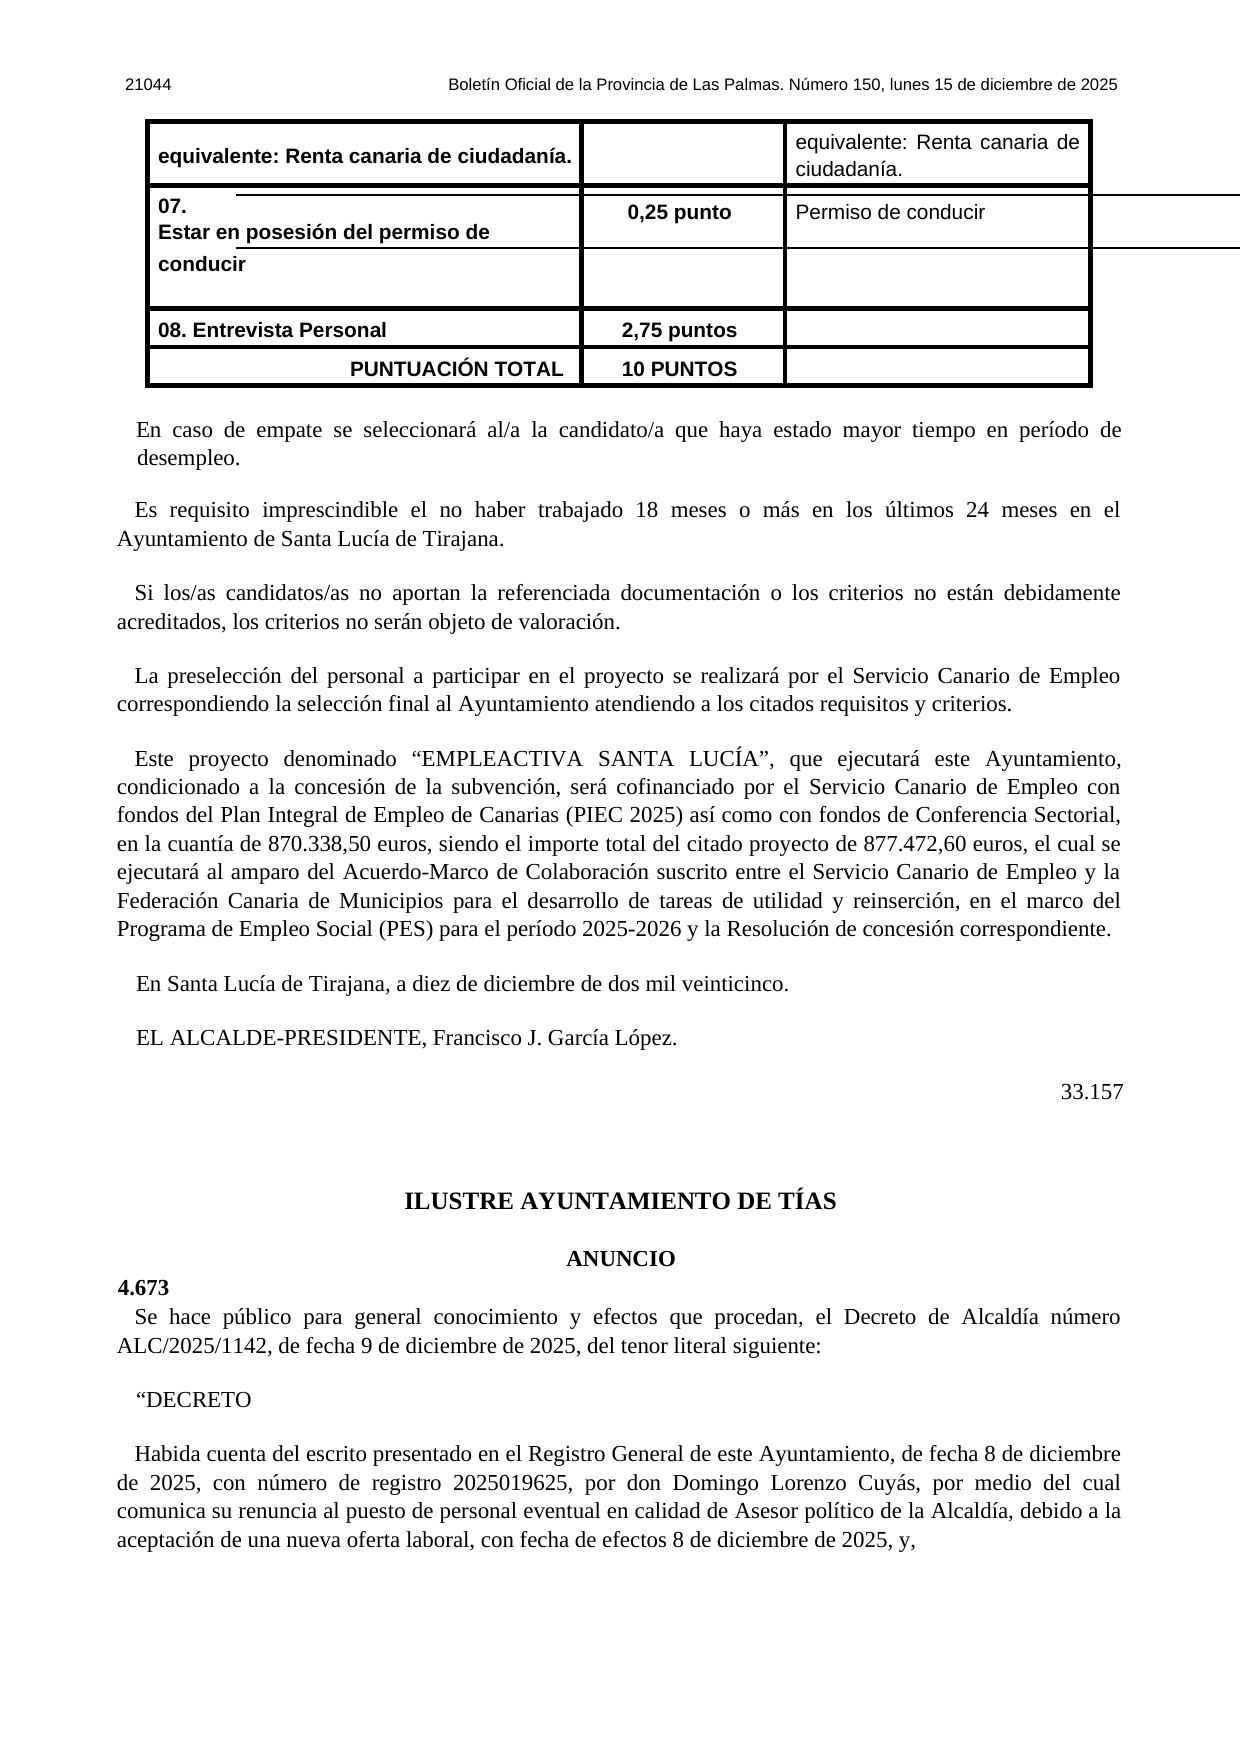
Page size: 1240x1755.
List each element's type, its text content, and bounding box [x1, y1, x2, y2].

text Es requisito imprescindible el no haber trabajado 18 meses o más en los últimos 24 meses en el Ayuntamiento de Santa Lucía de Tirajana. [117, 497, 1123, 551]
text Si los/as candidatos/as no aportan la referenciada documentación o los criterios no están debidamente acreditados, los criterios no serán objeto de valoración. [117, 579, 1123, 634]
table_cell [787, 249, 1088, 306]
table_cell equivalente: Renta canaria de ciudadanía. [787, 124, 1088, 183]
text ANUNCIO [119, 1245, 1123, 1271]
table_cell Permiso de conducir [787, 196, 1088, 247]
text Este proyecto denominado “EMPLEACTIVA SANTA LUCÍA”, que ejecutará este Ayuntamiento, condicionado a la concesión de la subvención, será cofinanciado por el Servicio Canario de Empleo con fondos del Plan Integral de Empleo de Canarias (PIEC 2025) así como con fondos de Conferencia Sectorial, en la cuantía de 870.338,50 euros, siendo el importe total del citado proyecto de 877.472,60 euros, el cual se ejecutará al amparo del Acuerdo-Marco de Colaboración suscrito entre el Servicio Canario de Empleo y la Federación Canaria de Municipios para el desarrollo de tareas de utilidad y reinserción, en el marco del Programa de Empleo Social (PES) para el período 2025-2026 y la Resolución de concesión correspondiente. [117, 745, 1123, 942]
table_cell [787, 188, 1088, 194]
table_cell 10 PUNTOS [584, 349, 783, 383]
table_cell [584, 124, 783, 183]
table_cell equivalente: Renta canaria de ciudadanía. [150, 124, 579, 183]
table_cell [584, 249, 783, 306]
subtitle 4.673 [118, 1274, 1123, 1300]
table_cell 07. Estar en posesión del permiso de conducir [150, 188, 579, 306]
text Se hace público para general conocimiento y efectos que procedan, el Decreto de Alcaldía número ALC/2025/1142, de fecha 9 de diciembre de 2025, del tenor literal siguiente: [117, 1303, 1123, 1358]
table_cell 08. Entrevista Personal [150, 311, 579, 344]
text 33.157 [119, 1078, 1123, 1104]
text “DECRETO [136, 1386, 1123, 1412]
table_cell [584, 188, 783, 194]
table_cell [787, 349, 1088, 383]
text Habida cuenta del escrito presentado en el Registro General de este Ayuntamiento, de fecha 8 de diciembre de 2025, con número de registro 2025019625, por don Domingo Lorenzo Cuyás, por medio del cual comunica su renuncia al puesto de personal eventual en calidad de Asesor político de la Alcaldía, debido a la aceptación de una nueva oferta laboral, con fecha de efectos 8 de diciembre de 2025, y, [117, 1440, 1123, 1552]
text La preselección del personal a participar en el proyecto se realizará por el Servicio Canario de Empleo correspondiendo la selección final al Ayuntamiento atendiendo a los citados requisitos y criterios. [117, 662, 1123, 717]
subtitle ILUSTRE AYUNTAMIENTO DE TÍAS [118, 1186, 1123, 1215]
table_cell PUNTUACIÓN TOTAL [150, 349, 579, 383]
table_cell [787, 311, 1088, 344]
text EL ALCALDE-PRESIDENTE, Francisco J. García López. [136, 1024, 1123, 1050]
table_cell 2,75 puntos [584, 311, 783, 344]
table_cell 0,25 punto [584, 196, 783, 247]
text En Santa Lucía de Tirajana, a diez de diciembre de dos mil veinticinco. [136, 969, 1123, 996]
text En caso de empate se seleccionará al/a la candidato/a que haya estado mayor tiempo en período de desempleo. [136, 416, 1123, 471]
